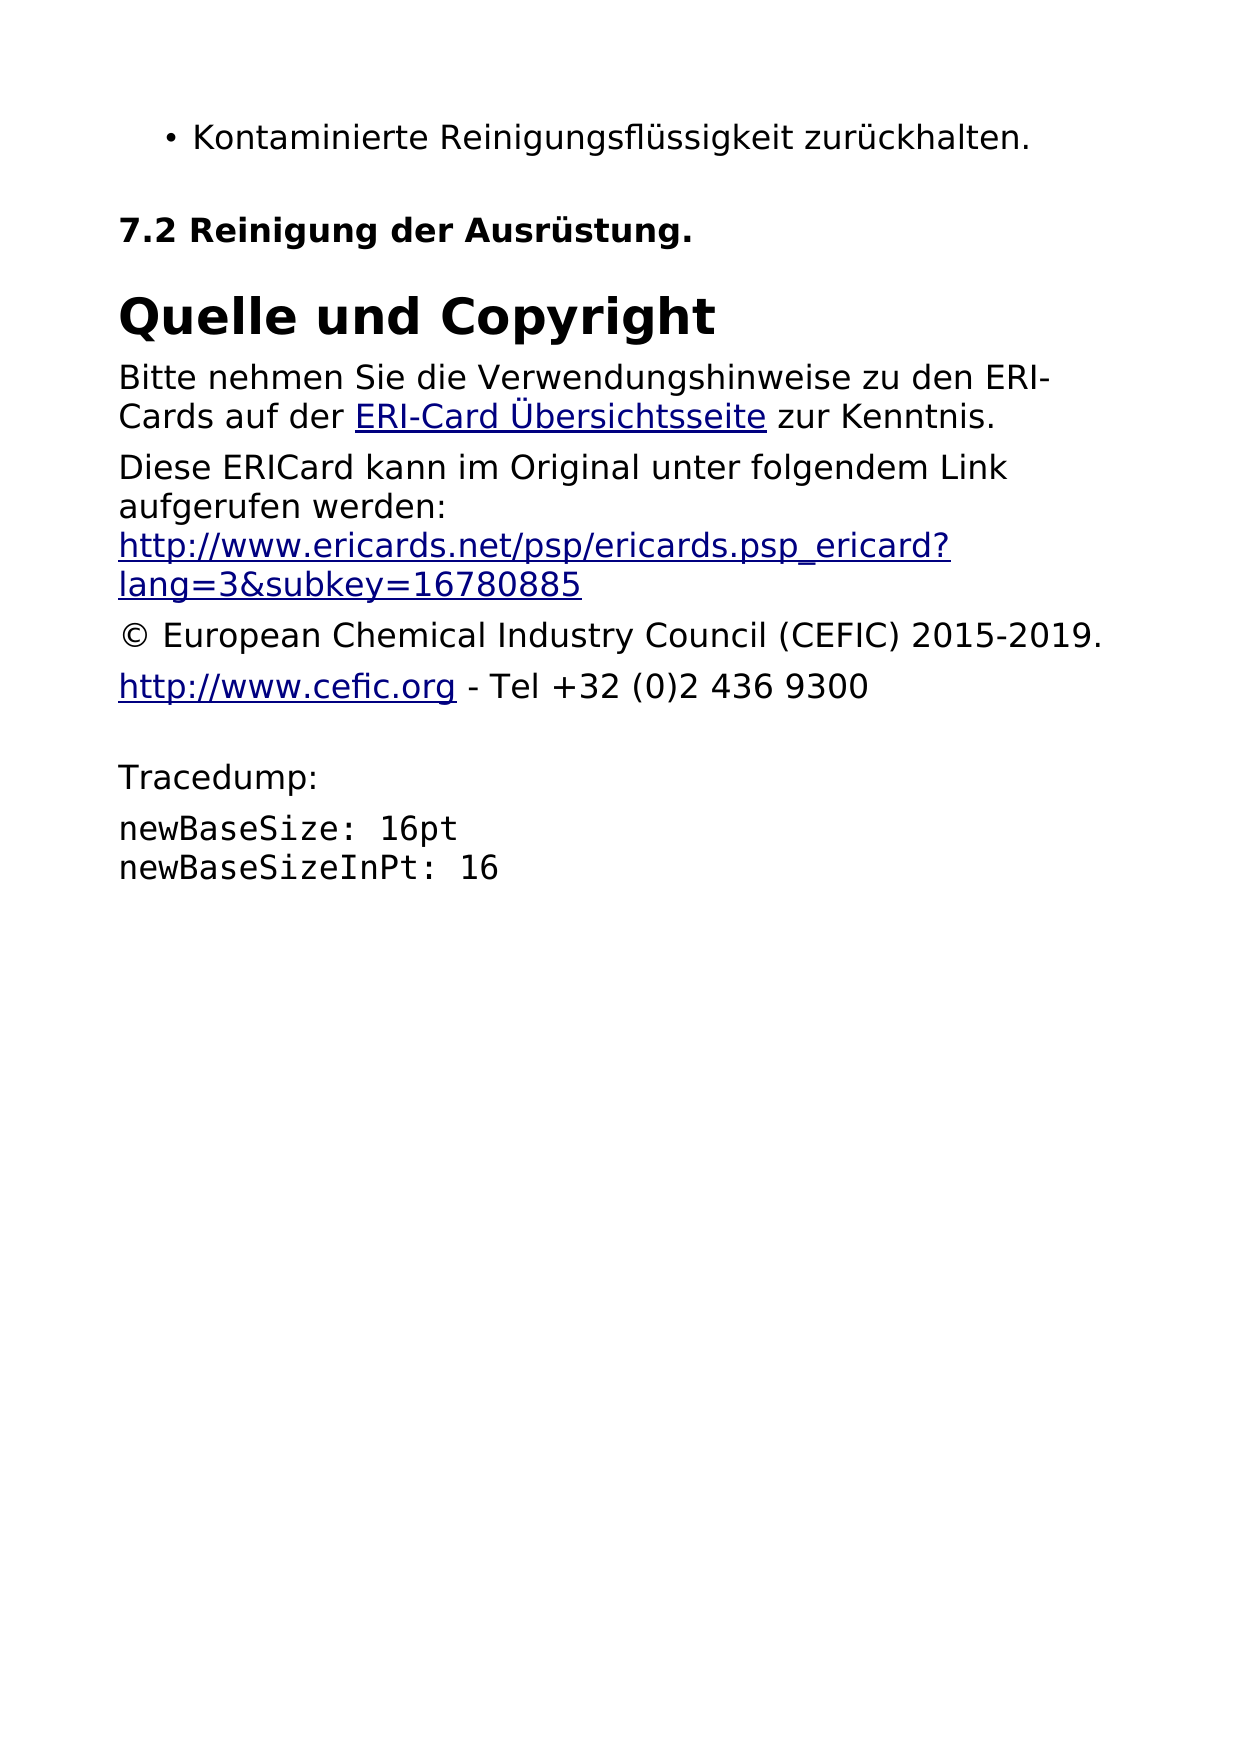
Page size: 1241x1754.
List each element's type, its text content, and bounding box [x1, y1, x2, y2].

text http://www.cefic.org - Tel +32 (0)2 436 9300 [118, 668, 1122, 707]
text newBaseSize: 16pt newBaseSizeInPt: 16 [118, 809, 1122, 887]
list Kontaminierte Reinigungsflüssigkeit zurückhalten. [177, 118, 1122, 157]
text Diese ERICard kann im Original unter folgendem Link aufgerufen werden: http://www.ericards.net/psp/ericards.psp_ericard?lang=3&subkey=16780885 [118, 449, 1122, 604]
text Tracedump: [118, 719, 1122, 797]
subtitle Quelle und Copyright [118, 288, 1122, 346]
subtitle 7.2 Reinigung der Ausrüstung. [118, 211, 1122, 250]
text Bitte nehmen Sie die Verwendungshinweise zu den ERI-Cards auf der ERI-Card Übersichtsseite zur Kenntnis. [118, 358, 1122, 436]
text © European Chemical Industry Council (CEFIC) 2015-2019. [118, 617, 1122, 656]
